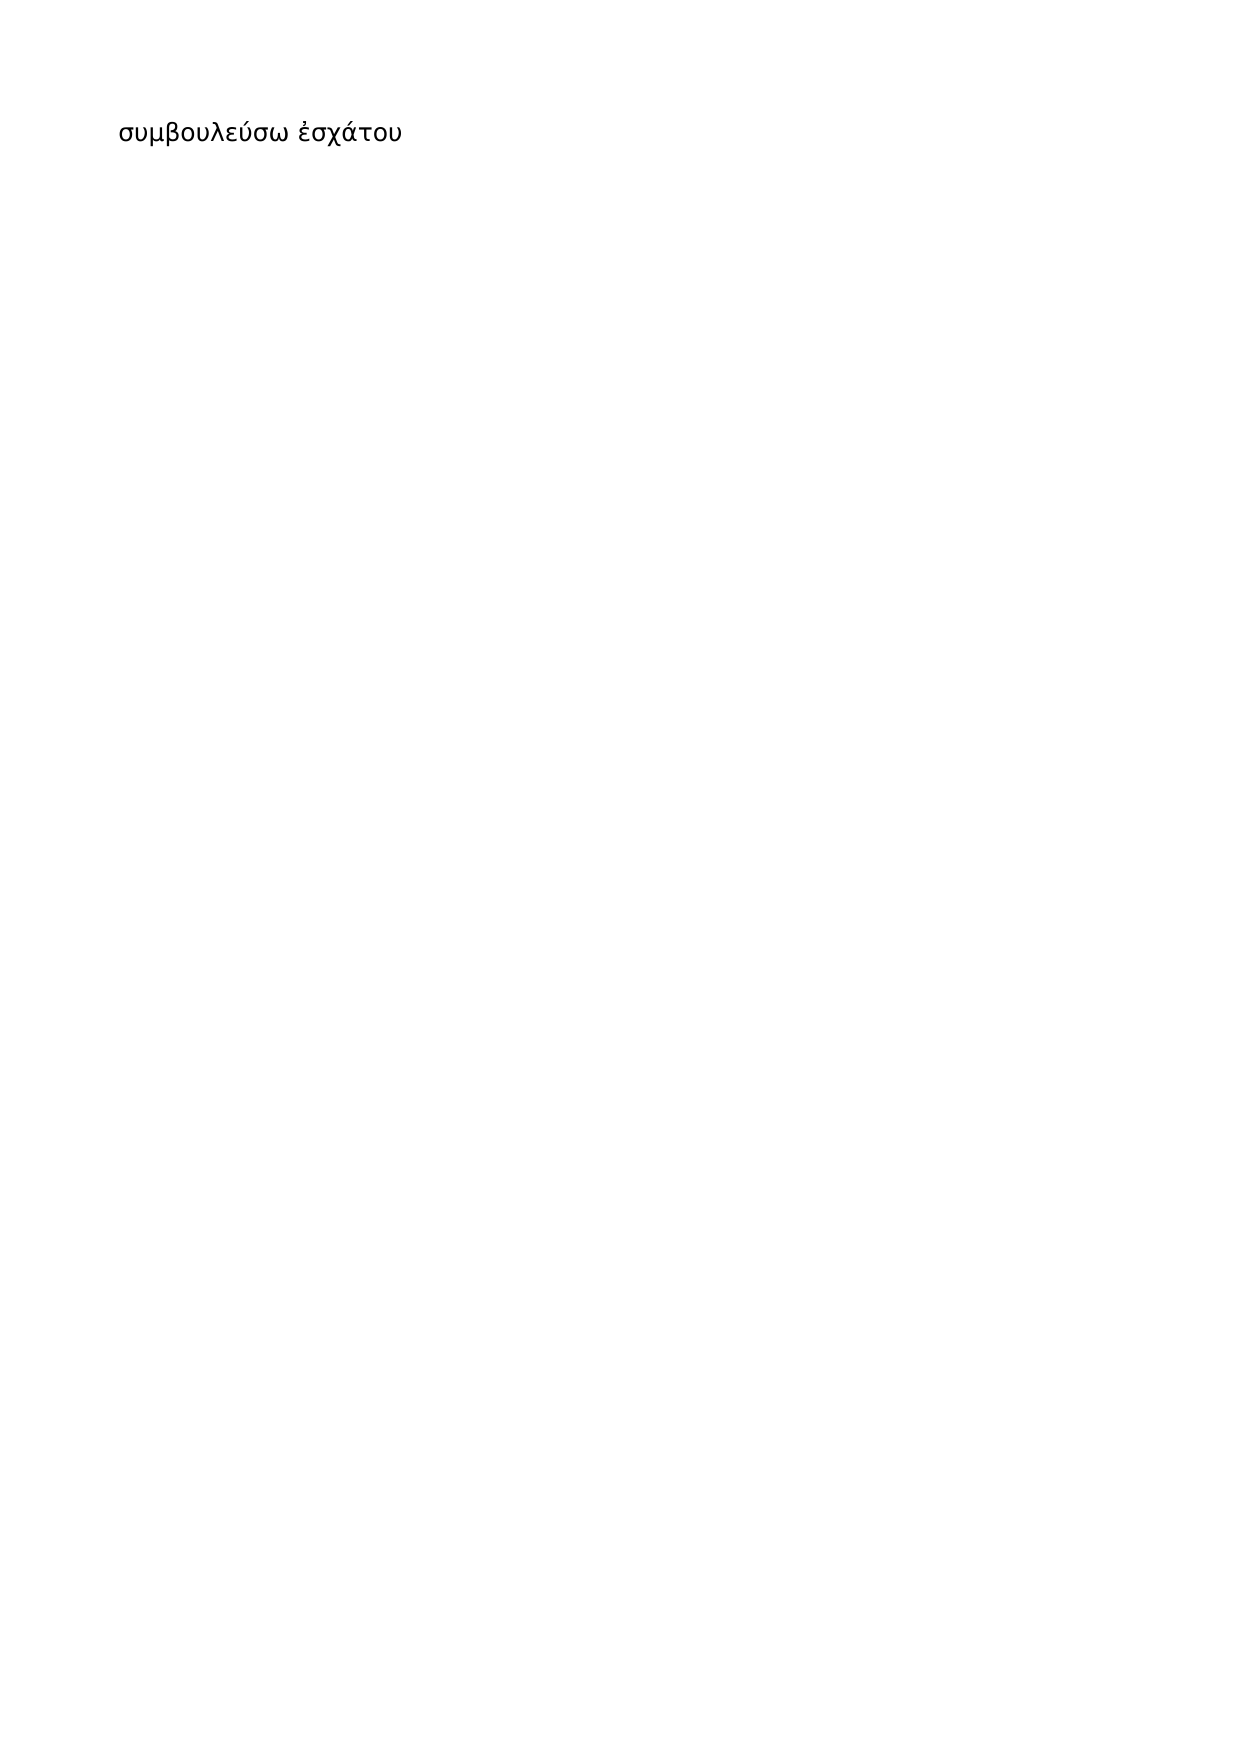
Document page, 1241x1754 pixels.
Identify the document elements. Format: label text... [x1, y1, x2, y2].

text συμβουλεύσω ἐσχάτου [118, 118, 1122, 147]
